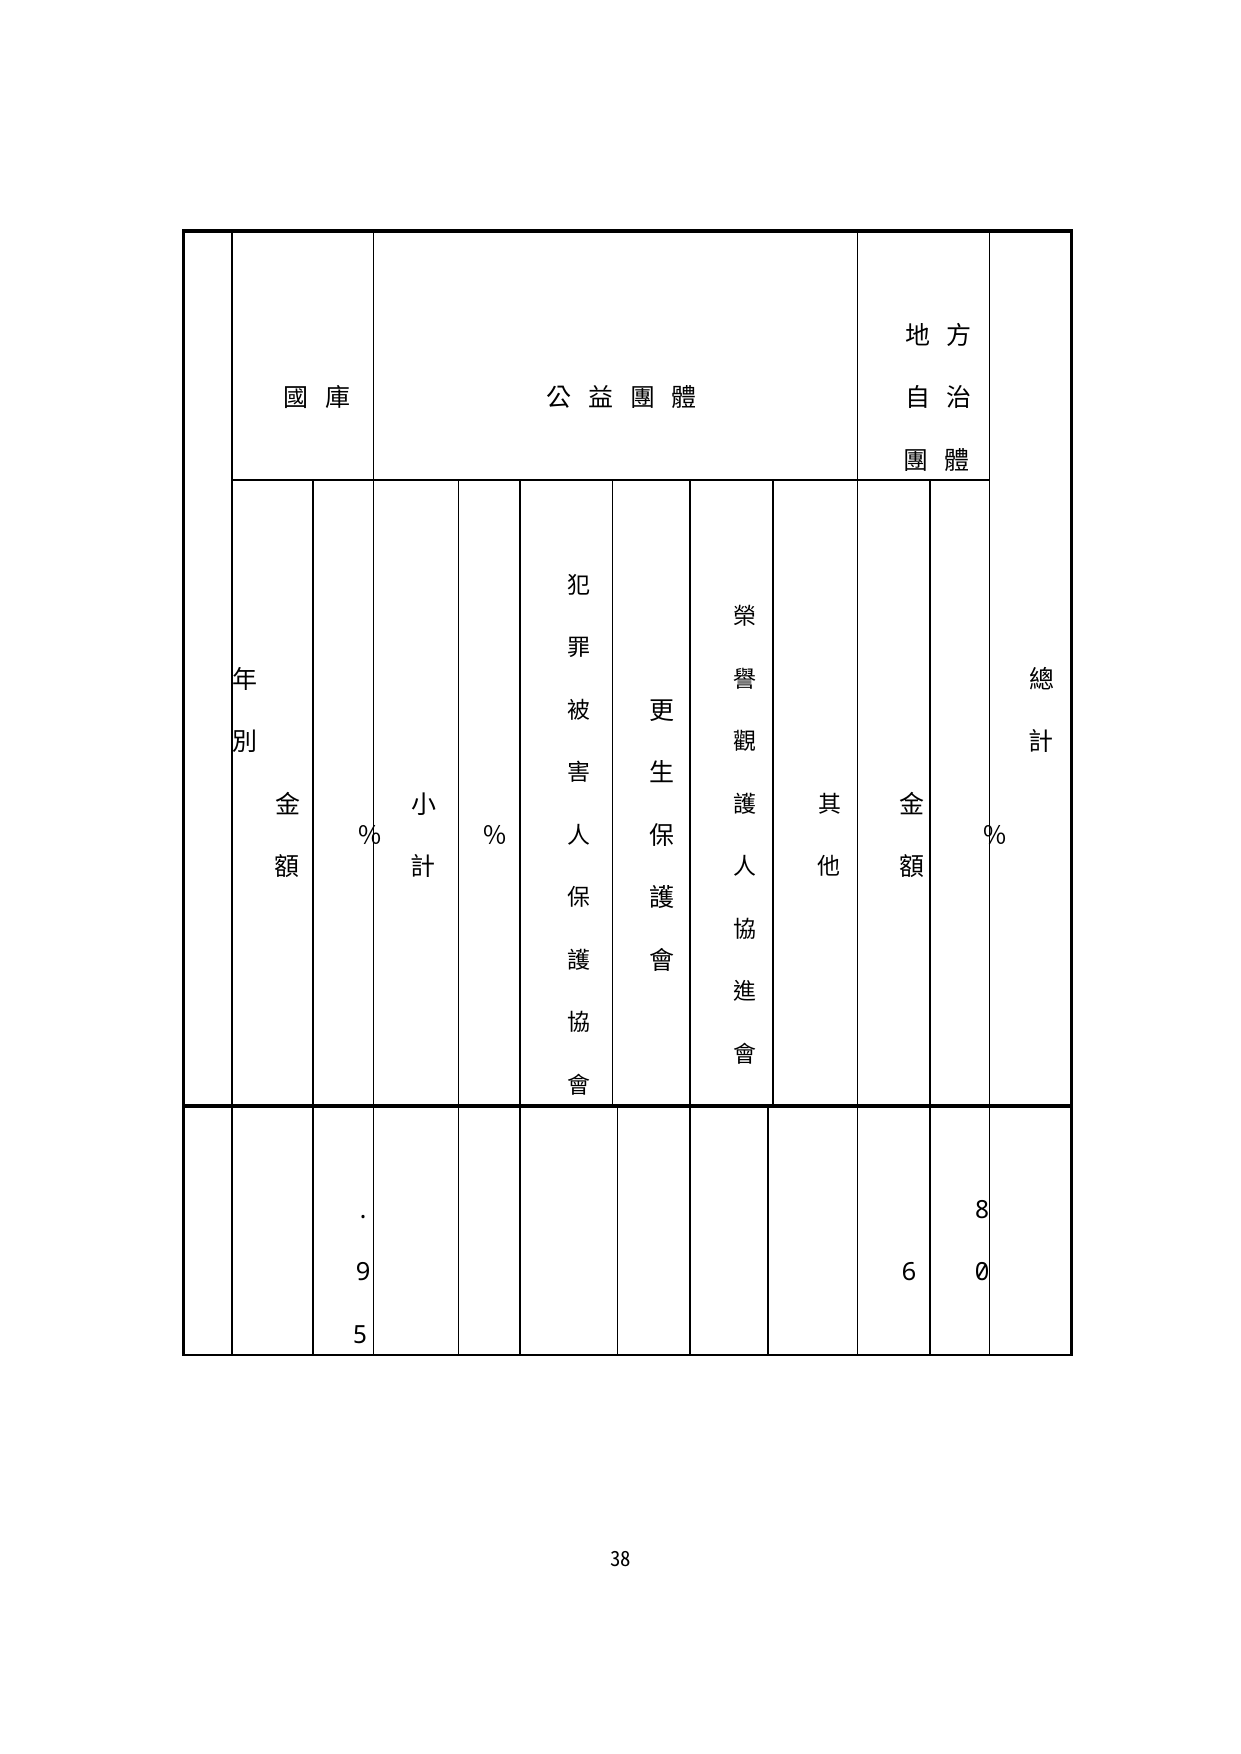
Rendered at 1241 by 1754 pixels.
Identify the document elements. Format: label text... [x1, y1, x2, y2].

table_cell [374, 1108, 458, 1354]
table_cell 6 [858, 1108, 929, 1354]
table_cell 94 [185, 1108, 231, 1354]
table_cell [769, 1108, 857, 1354]
table_cell [691, 1108, 767, 1354]
table_cell [990, 1108, 1070, 1354]
table_cell 金額 [233, 481, 312, 1104]
table_cell ％ [314, 481, 373, 1104]
table_cell ％ [459, 481, 519, 1104]
table_cell [459, 1108, 519, 1354]
table_header 公益團體 [374, 233, 857, 479]
table_cell 80 [931, 1108, 989, 1354]
table_cell [618, 1108, 689, 1354]
table_header 年別 [185, 233, 231, 1104]
table_header 總計 [990, 233, 1070, 1104]
table_cell 12,373 [233, 1108, 312, 1354]
table_cell ％ [931, 481, 989, 1104]
table_cell 小計 [374, 481, 458, 1104]
table_cell 犯罪被害人保護協會 [521, 481, 612, 1104]
table_cell 榮譽觀護人協進會 [691, 481, 772, 1104]
table_cell 更生保護會 [613, 481, 689, 1104]
table_cell [521, 1108, 617, 1354]
table_cell 其他 [774, 481, 857, 1104]
table_header 國庫 [233, 233, 373, 479]
table_header 地方自治團體 [858, 233, 989, 479]
table_cell .95 [314, 1108, 373, 1354]
table_cell 金額 [858, 481, 929, 1104]
